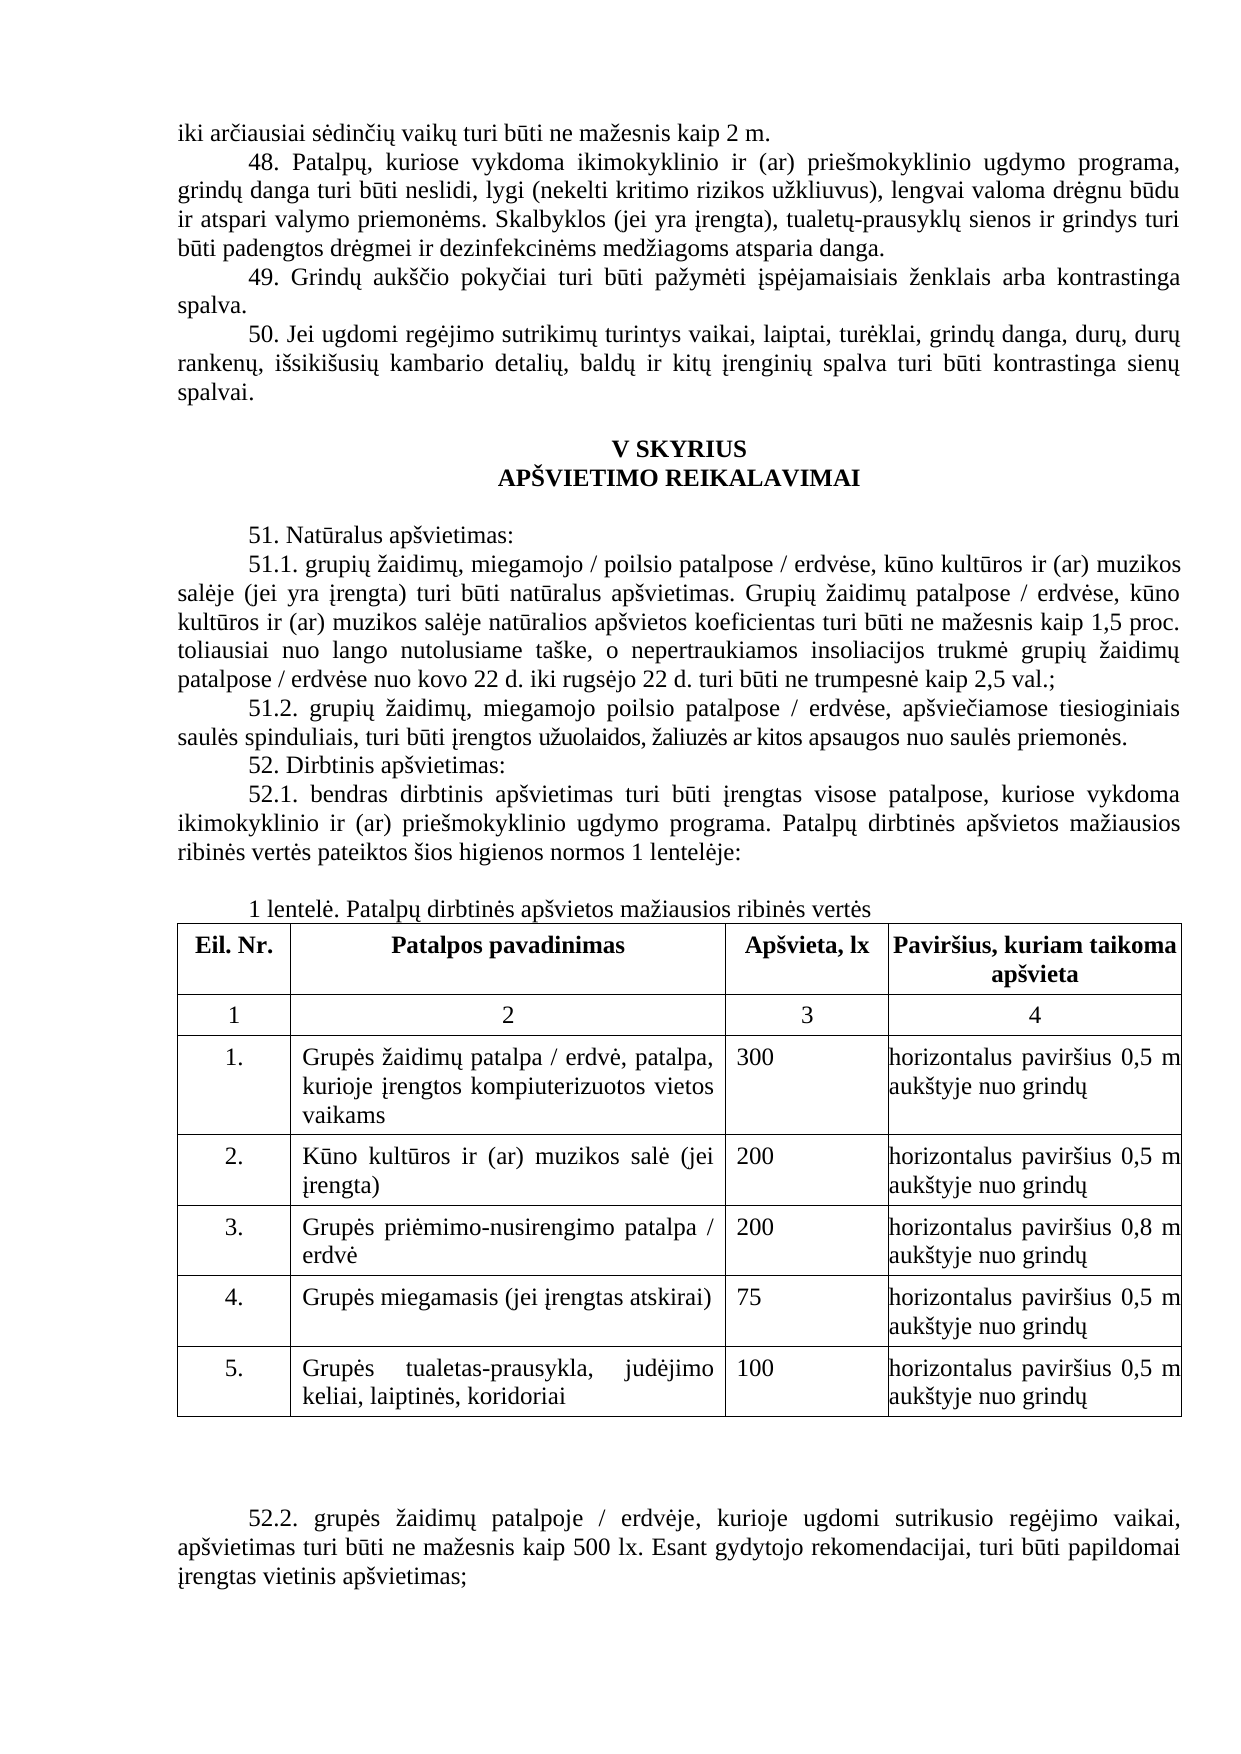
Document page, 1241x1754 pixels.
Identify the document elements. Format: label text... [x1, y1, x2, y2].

table_cell 3. [178, 1206, 290, 1275]
text 50. Jei ugdomi regėjimo sutrikimų turintys vaikai, laiptai, turėklai, grindų danga, durų, durų rankenų, išsikišusių kambario detalių, baldų ir kitų įrenginių spalva turi būti kontrastinga sienų spalvai. [177, 319, 1181, 406]
table_cell horizontalus paviršius 0,8 m aukštyje nuo grindų [889, 1206, 1181, 1275]
table_cell 200 [726, 1206, 888, 1275]
table_cell 2 [291, 995, 725, 1035]
text 49. Grindų aukščio pokyčiai turi būti pažymėti įspėjamaisiais ženklais arba kontrastinga spalva. [177, 262, 1181, 319]
table_cell 1. [178, 1036, 290, 1134]
table_header Apšvieta, lx [726, 924, 888, 993]
text APŠVIETIMO REIKALAVIMAI [177, 463, 1181, 492]
text 52.2. grupės žaidimų patalpoje / erdvėje, kurioje ugdomi sutrikusio regėjimo vaikai, apšvietimas turi būti ne mažesnis kaip 500 lx. Esant gydytojo rekomendacijai, turi būti papildomai įrengtas vietinis apšvietimas; [177, 1503, 1181, 1589]
table_header Eil. Nr. [178, 924, 290, 993]
table_cell 2. [178, 1135, 290, 1205]
table_cell 100 [726, 1347, 888, 1416]
text 48. Patalpų, kuriose vykdoma ikimokyklinio ir (ar) priešmokyklinio ugdymo programa, grindų danga turi būti neslidi, lygi (nekelti kritimo rizikos užkliuvus), lengvai valoma drėgnu būdu ir atspari valymo priemonėms. Skalbyklos (jei yra įrengta), tualetų-prausyklų sienos ir grindys turi būti padengtos drėgmei ir dezinfekcinėms medžiagoms atsparia danga. [177, 147, 1181, 262]
table_cell 300 [726, 1036, 888, 1134]
text 51. Natūralus apšvietimas: [177, 521, 1181, 549]
table_cell 3 [726, 995, 888, 1035]
table_cell horizontalus paviršius 0,5 m aukštyje nuo grindų [889, 1036, 1181, 1134]
table_cell horizontalus paviršius 0,5 m aukštyje nuo grindų [889, 1276, 1181, 1346]
table_cell 75 [726, 1276, 888, 1346]
table_cell horizontalus paviršius 0,5 m aukštyje nuo grindų [889, 1347, 1181, 1416]
text V SKYRIUS [177, 434, 1181, 463]
table_cell 1 [178, 995, 290, 1035]
table_cell Grupės žaidimų patalpa / erdvė, patalpa, kurioje įrengtos kompiuterizuotos vietos vaikams [291, 1036, 725, 1134]
table_cell 200 [726, 1135, 888, 1205]
table_cell 4 [889, 995, 1181, 1035]
text 52.1. bendras dirbtinis apšvietimas turi būti įrengtas visose patalpose, kuriose vykdoma ikimokyklinio ir (ar) priešmokyklinio ugdymo programa. Patalpų dirbtinės apšvietos mažiausios ribinės vertės pateiktos šios higienos normos 1 lentelėje: [177, 779, 1181, 866]
table_cell Grupės tualetas-prausykla, judėjimo keliai, laiptinės, koridoriai [291, 1347, 725, 1416]
text 52. Dirbtinis apšvietimas: [177, 751, 1181, 779]
table_cell Kūno kultūros ir (ar) muzikos salė (jei įrengta) [291, 1135, 725, 1205]
text iki arčiausiai sėdinčių vaikų turi būti ne mažesnis kaip 2 m. [177, 118, 1181, 147]
table_cell 5. [178, 1347, 290, 1416]
table_cell 4. [178, 1276, 290, 1346]
table_cell horizontalus paviršius 0,5 m aukštyje nuo grindų [889, 1135, 1181, 1205]
table_cell Grupės priėmimo-nusirengimo patalpa / erdvė [291, 1206, 725, 1275]
text 1 lentelė. Patalpų dirbtinės apšvietos mažiausios ribinės vertės [177, 894, 1181, 923]
text 51.1. grupių žaidimų, miegamojo / poilsio patalpose / erdvėse, kūno kultūros ir (ar) muzikos salėje (jei yra įrengta) turi būti natūralus apšvietimas. Grupių žaidimų patalpose / erdvėse, kūno kultūros ir (ar) muzikos salėje natūralios apšvietos koeficientas turi būti ne mažesnis kaip 1,5 proc. toliausiai nuo lango nutolusiame taške, o nepertraukiamos insoliacijos trukmė grupių žaidimų patalpose / erdvėse nuo kovo 22 d. iki rugsėjo 22 d. turi būti ne trumpesnė kaip 2,5 val.; [177, 549, 1181, 693]
table_header Patalpos pavadinimas [291, 924, 725, 993]
table_cell Grupės miegamasis (jei įrengtas atskirai) [291, 1276, 725, 1346]
table_header Paviršius, kuriam taikoma apšvieta [889, 924, 1181, 993]
text 51.2. grupių žaidimų, miegamojo poilsio patalpose / erdvėse, apšviečiamose tiesioginiais saulės spinduliais, turi būti įrengtos užuolaidos, žaliuzės ar kitos apsaugos nuo saulės priemonės. [177, 693, 1181, 751]
